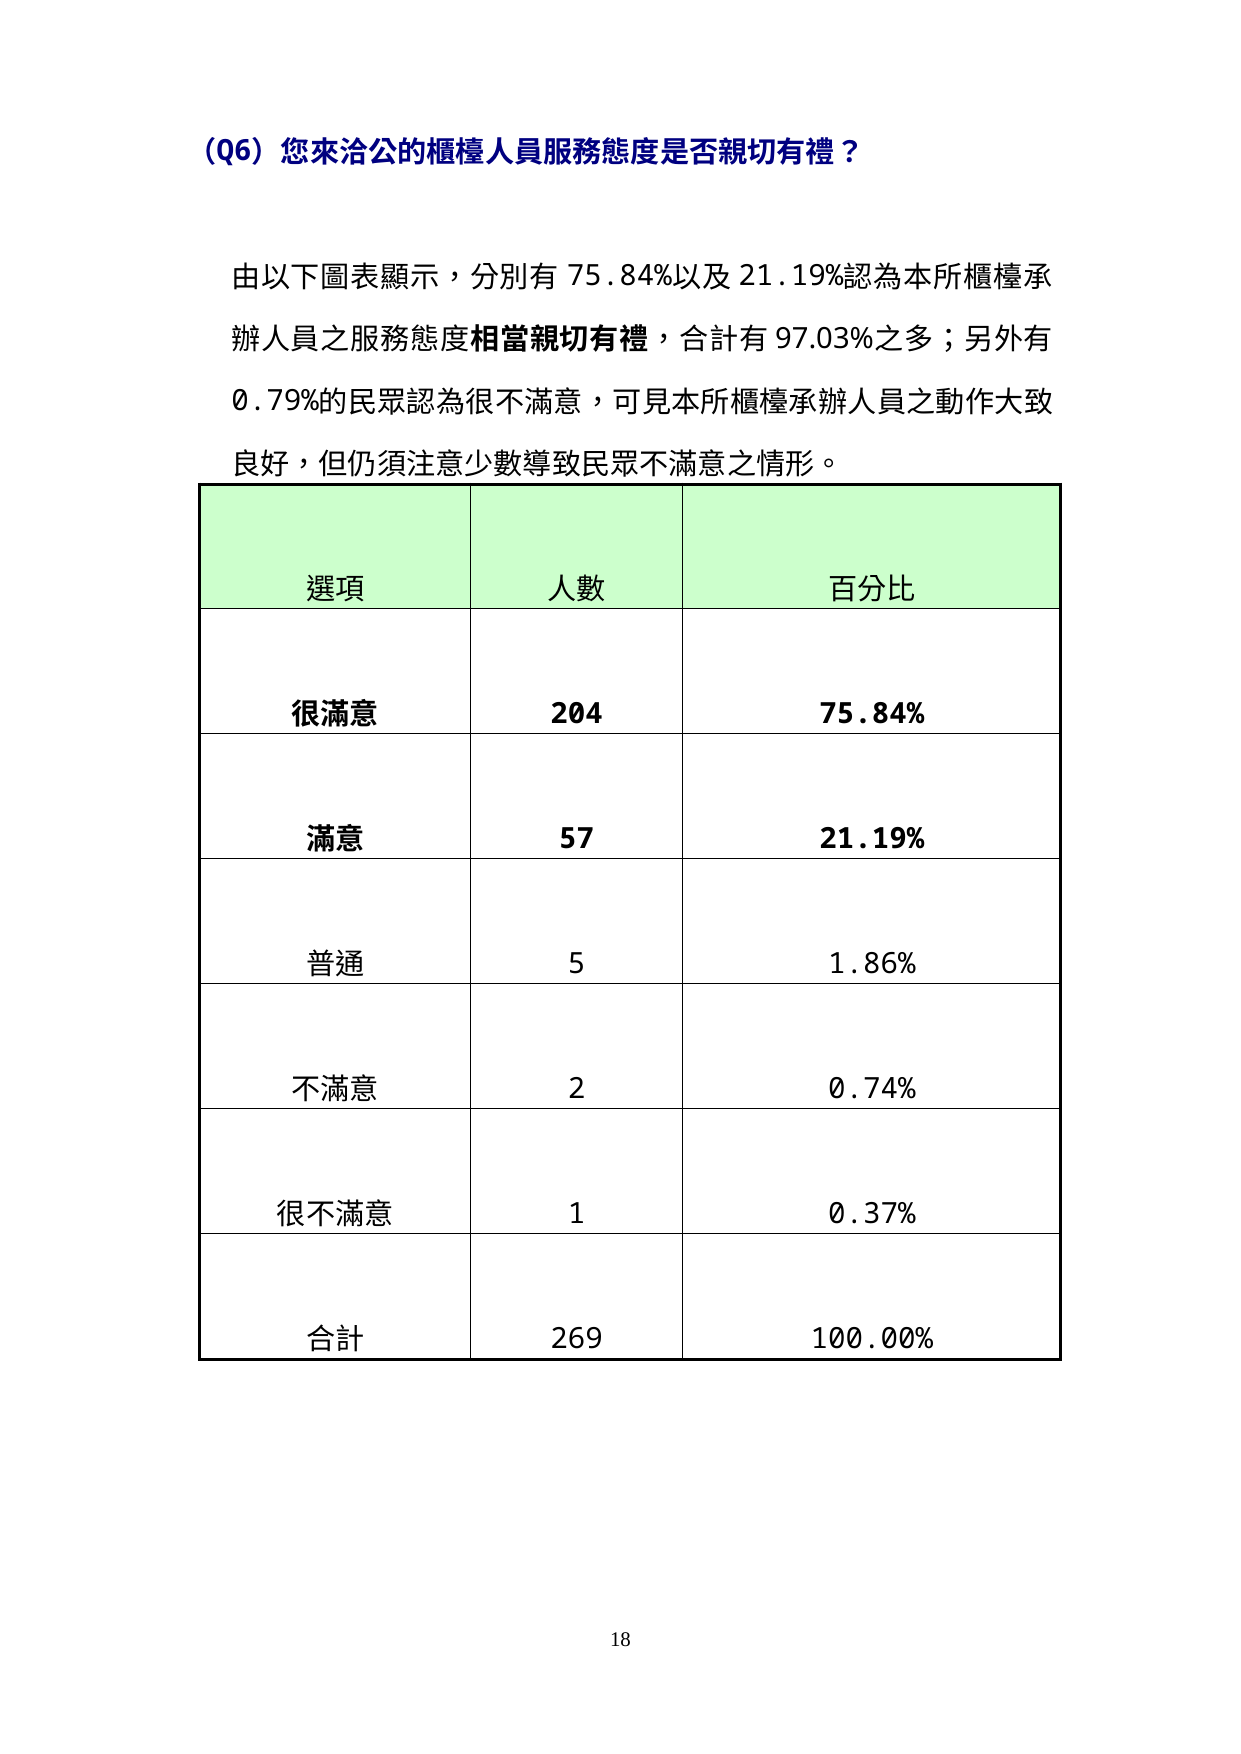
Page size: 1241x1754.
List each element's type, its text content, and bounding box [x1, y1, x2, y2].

text （Q6）您來洽公的櫃檯人員服務態度是否親切有禮？ [187, 108, 1053, 170]
table_cell 不滿意 [201, 984, 470, 1108]
table_cell 合計 [201, 1234, 470, 1358]
table_cell 57 [471, 734, 682, 858]
table_header 人數 [471, 486, 682, 608]
table_cell 21.19% [683, 734, 1059, 858]
table_cell 0.37% [683, 1109, 1059, 1233]
table_header 百分比 [683, 486, 1059, 608]
table_header 選項 [201, 486, 470, 608]
text 由以下圖表顯示，分別有75.84%以及21.19%認為本所櫃檯承辦人員之服務態度相當親切有禮，合計有97.03%之多；另外有0.79%的民眾認為很不滿意，可見本所櫃檯承辦人員之動作大致良好，但仍須注意少數導致民眾不滿意之情形。 [231, 233, 1053, 483]
table_cell 很不滿意 [201, 1109, 470, 1233]
table_cell 很滿意 [201, 609, 470, 733]
table_cell 269 [471, 1234, 682, 1358]
table_cell 0.74% [683, 984, 1059, 1108]
table_cell 1.86% [683, 859, 1059, 983]
table_cell 1 [471, 1109, 682, 1233]
table_cell 75.84% [683, 609, 1059, 733]
table_cell 滿意 [201, 734, 470, 858]
table_cell 100.00% [683, 1234, 1059, 1358]
table_cell 2 [471, 984, 682, 1108]
table_cell 5 [471, 859, 682, 983]
table_cell 204 [471, 609, 682, 733]
table_cell 普通 [201, 859, 470, 983]
